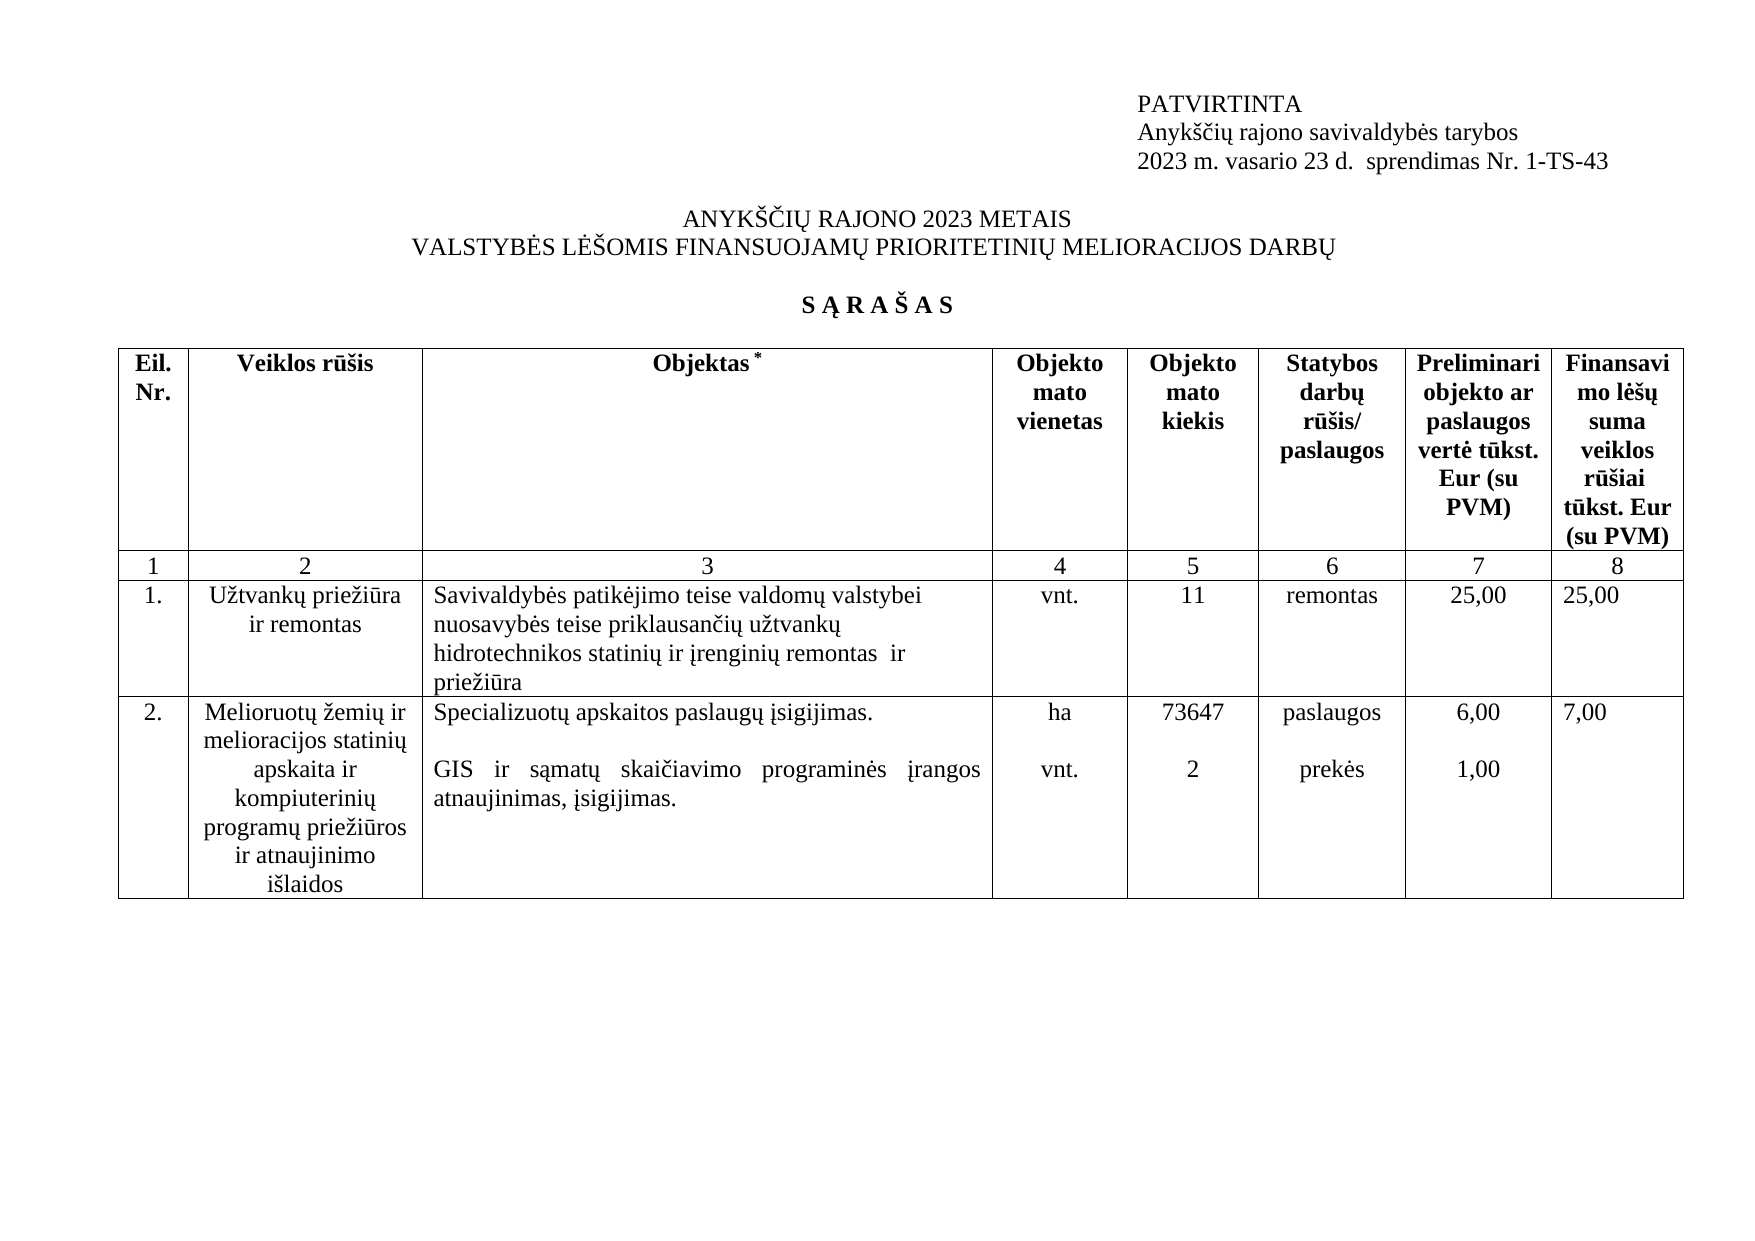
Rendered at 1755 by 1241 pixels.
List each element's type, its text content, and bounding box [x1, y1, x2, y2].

table_cell ha vnt. [993, 697, 1127, 898]
table_cell 5 [1128, 551, 1258, 579]
table_header Veiklos rūšis [189, 349, 422, 550]
table_cell Specializuotų apskaitos paslaugų įsigijimas. GIS ir sąmatų skaičiavimo programinės įrangos atnaujinimas, įsigijimas. [423, 697, 992, 898]
table_cell Savivaldybės patikėjimo teise valdomų valstybei nuosavybės teise priklausančių užtvankų hidrotechnikos statinių ir įrenginių remontas ir priežiūra [423, 581, 992, 696]
table_cell vnt. [993, 581, 1127, 696]
table_header Objekto mato vienetas [993, 349, 1127, 550]
table_header Statybos darbų rūšis/ paslaugos [1259, 349, 1405, 550]
text S Ą R A Š A S [118, 290, 1636, 319]
text 2023 m. vasario 23 d. sprendimas Nr. 1-TS-43 [118, 146, 1636, 175]
table_cell 25,00 [1406, 581, 1551, 696]
table_header Objekto mato kiekis [1128, 349, 1258, 550]
text PATVIRTINTA [118, 89, 1636, 117]
table_cell 1. [119, 581, 188, 696]
table_cell 1 [119, 551, 188, 579]
text Anykščių rajono savivaldybės tarybos [118, 117, 1636, 146]
table_cell remontas [1259, 581, 1405, 696]
table_header Finansavimo lėšų suma veiklos rūšiai tūkst. Eur (su PVM) [1552, 349, 1683, 550]
table_cell Užtvankų priežiūra ir remontas [189, 581, 422, 696]
table_cell 3 [423, 551, 992, 579]
table_cell paslaugos prekės [1259, 697, 1405, 898]
table_cell 73647 2 [1128, 697, 1258, 898]
table_cell 8 [1552, 551, 1683, 579]
table_cell 7 [1406, 551, 1551, 579]
table_header Eil. Nr. [119, 349, 188, 550]
table_cell 6 [1259, 551, 1405, 579]
table_cell 4 [993, 551, 1127, 579]
table_header Preliminari objekto ar paslaugos vertė tūkst. Eur (su PVM) [1406, 349, 1551, 550]
table_cell 7,00 [1552, 697, 1683, 898]
table_cell 25,00 [1552, 581, 1683, 696]
table_header Objektas * [423, 349, 992, 550]
table_cell Melioruotų žemių ir melioracijos statinių apskaita ir kompiuterinių programų priežiūros ir atnaujinimo išlaidos [189, 697, 422, 898]
table_cell 11 [1128, 581, 1258, 696]
table_cell 2 [189, 551, 422, 579]
table_cell 2. [119, 697, 188, 898]
text ANYKŠČIŲ RAJONO 2023 METAIS [118, 204, 1636, 232]
table_cell 6,00 1,00 [1406, 697, 1551, 898]
text VALSTYBĖS LĖŠOMIS FINANSUOJAMŲ PRIORITETINIŲ MELIORACIJOS DARBŲ [118, 232, 1636, 261]
